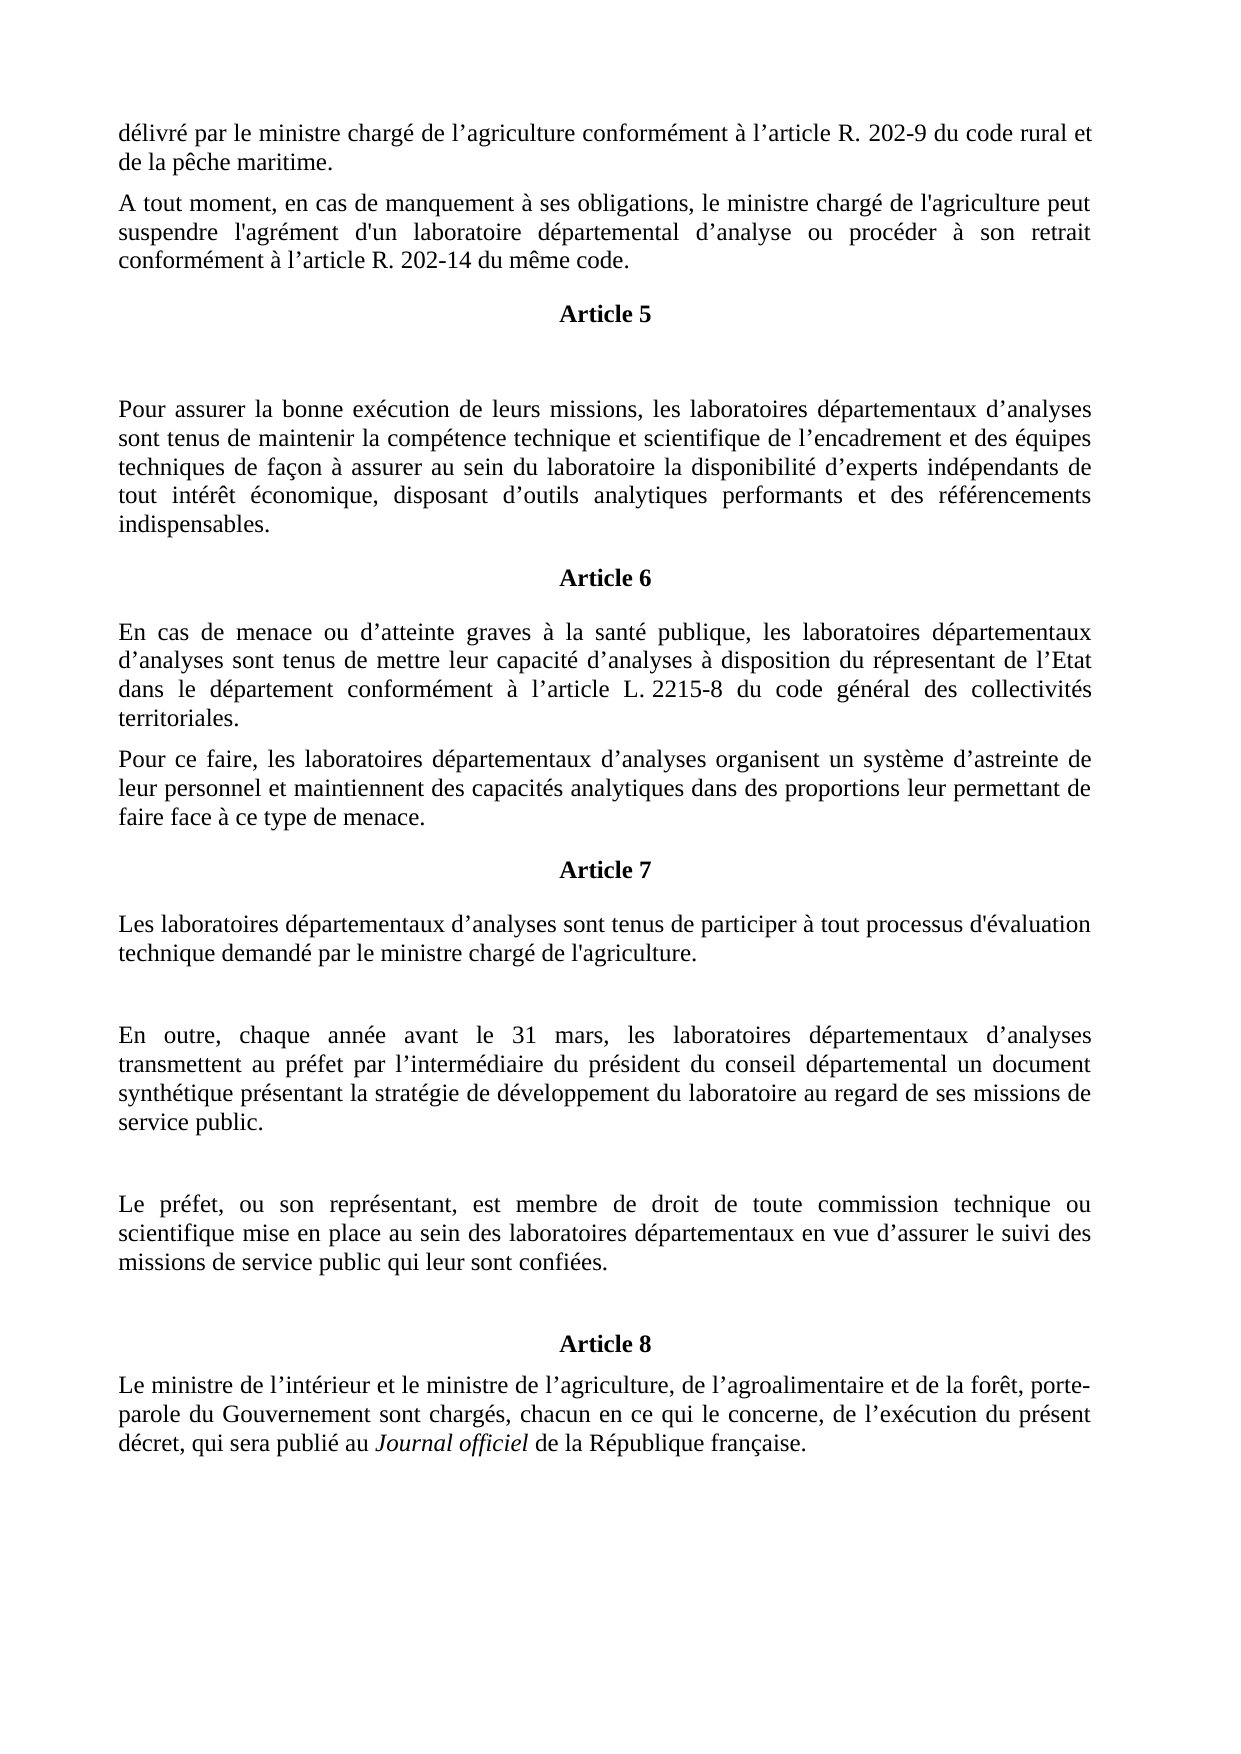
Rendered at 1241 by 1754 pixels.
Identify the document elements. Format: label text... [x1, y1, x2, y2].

text Article 5 [118, 299, 1092, 328]
text En outre, chaque année avant le 31 mars, les laboratoires départementaux d’analyses transmettent au préfet par l’intermédiaire du président du conseil départemental un document synthétique présentant la stratégie de développement du laboratoire au regard de ses missions de service public. [118, 1021, 1092, 1136]
text Pour assurer la bonne exécution de leurs missions, les laboratoires départementaux d’analyses sont tenus de maintenir la compétence technique et scientifique de l’encadrement et des équipes techniques de façon à assurer au sein du laboratoire la disponibilité d’experts indépendants de tout intérêt économique, disposant d’outils analytiques performants et des référencements indispensables. [118, 394, 1092, 538]
text Le ministre de l’intérieur et le ministre de l’agriculture, de l’agroalimentaire et de la forêt, porte-parole du Gouvernement sont chargés, chacun en ce qui le concerne, de l’exécution du présent décret, qui sera publié au Journal officiel de la République française. [118, 1371, 1092, 1457]
text Pour ce faire, les laboratoires départementaux d’analyses organisent un système d’astreinte de leur personnel et maintiennent des capacités analytiques dans des proportions leur permettant de faire face à ce type de menace. [118, 744, 1092, 831]
text Les laboratoires départementaux d’analyses sont tenus de participer à tout processus d'évaluation technique demandé par le ministre chargé de l'agriculture. [118, 909, 1092, 967]
text En cas de menace ou d’atteinte graves à la santé publique, les laboratoires départementaux d’analyses sont tenus de mettre leur capacité d’analyses à disposition du répresentant de l’Etat dans le département conformément à l’article L. 2215-8 du code général des collectivités territoriales. [118, 617, 1092, 732]
text A tout moment, en cas de manquement à ses obligations, le ministre chargé de l'agriculture peut suspendre l'agrément d'un laboratoire départemental d’analyse ou procéder à son retrait conformément à l’article R. 202-14 du même code. [118, 188, 1092, 274]
text Article 6 [118, 563, 1092, 592]
text Article 8 [118, 1329, 1092, 1358]
text Article 7 [118, 856, 1092, 884]
text Le préfet, ou son représentant, est membre de droit de toute commission technique ou scientifique mise en place au sein des laboratoires départementaux en vue d’assurer le suivi des missions de service public qui leur sont confiées. [118, 1189, 1092, 1276]
text délivré par le ministre chargé de l’agriculture conformément à l’article R. 202-9 du code rural et de la pêche maritime. [118, 118, 1092, 176]
